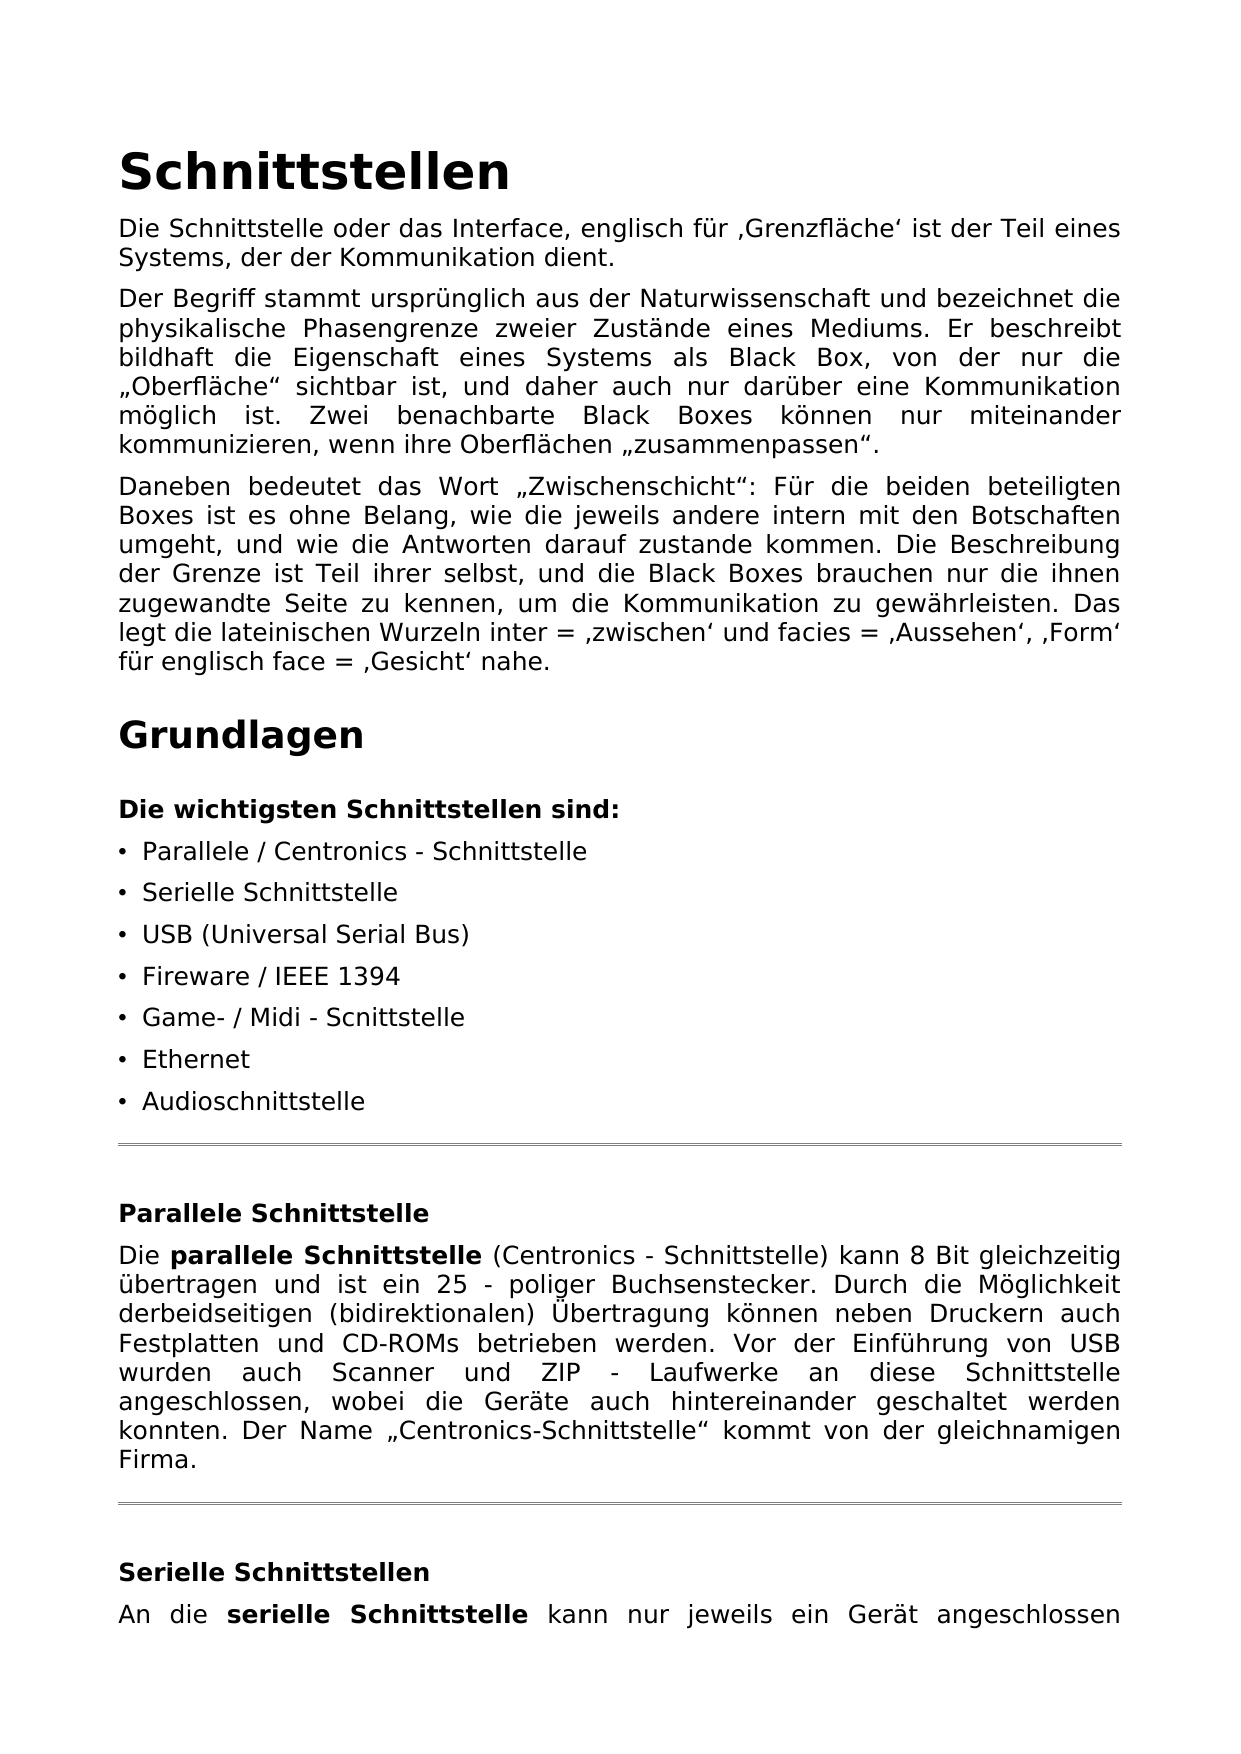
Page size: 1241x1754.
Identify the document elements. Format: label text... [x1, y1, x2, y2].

text Der Begriff stammt ursprünglich aus der Naturwissenschaft und bezeichnet die physikalische Phasengrenze zweier Zustände eines Mediums. Er beschreibt bildhaft die Eigenschaft eines Systems als Black Box, von der nur die „Oberfläche“ sichtbar ist, und daher auch nur darüber eine Kommunikation möglich ist. Zwei benachbarte Black Boxes können nur miteinander kommunizieren, wenn ihre Oberflächen „zusammenpassen“. [118, 285, 1122, 460]
text Die parallele Schnittstelle (Centronics - Schnittstelle) kann 8 Bit gleichzeitig übertragen und ist ein 25 - poliger Buchsenstecker. Durch die Möglichkeit derbeidseitigen (bidirektionalen) Übertragung können neben Druckern auch Festplatten und CD-ROMs betrieben werden. Vor der Einführung von USB wurden auch Scanner und ZIP - Laufwerke an diese Schnittstelle angeschlossen, wobei die Geräte auch hintereinander geschaltet werden konnten. Der Name „Centronics-Schnittstelle“ kommt von der gleichnamigen Firma. [118, 1241, 1122, 1475]
list Serielle Schnittstelle [118, 878, 1122, 907]
subtitle Grundlagen [118, 714, 1122, 757]
list Audioschnittstelle [118, 1087, 1122, 1116]
list Parallele / Centronics - Schnittstelle [118, 837, 1122, 866]
text Daneben bedeutet das Wort „Zwischenschicht“: Für die beiden beteiligten Boxes ist es ohne Belang, wie die jeweils andere intern mit den Botschaften umgeht, und wie die Antworten darauf zustande kommen. Die Beschreibung der Grenze ist Teil ihrer selbst, und die Black Boxes brauchen nur die ihnen zugewandte Seite zu kennen, um die Kommunikation zu gewährleisten. Das legt die lateinischen Wurzeln inter = ‚zwischen‘ und facies = ‚Aussehen‘, ‚Form‘ für englisch face = ‚Gesicht‘ nahe. [118, 472, 1122, 676]
list Ethernet [118, 1045, 1122, 1074]
text An die serielle Schnittstelle kann nur jeweils ein Gerät angeschlossen [118, 1600, 1122, 1629]
subtitle Serielle Schnittstellen [118, 1558, 1122, 1588]
text Die Schnittstelle oder das Interface, englisch für ‚Grenzfläche‘ ist der Teil eines Systems, der der Kommunikation dient. [118, 214, 1122, 272]
list Game- / Midi - Scnittstelle [118, 1003, 1122, 1032]
list Fireware / IEEE 1394 [118, 962, 1122, 991]
subtitle Schnittstellen [118, 143, 1122, 201]
subtitle Parallele Schnittstelle [118, 1200, 1122, 1229]
subtitle Die wichtigsten Schnittstellen sind: [118, 795, 1122, 824]
list USB (Universal Serial Bus) [118, 920, 1122, 949]
